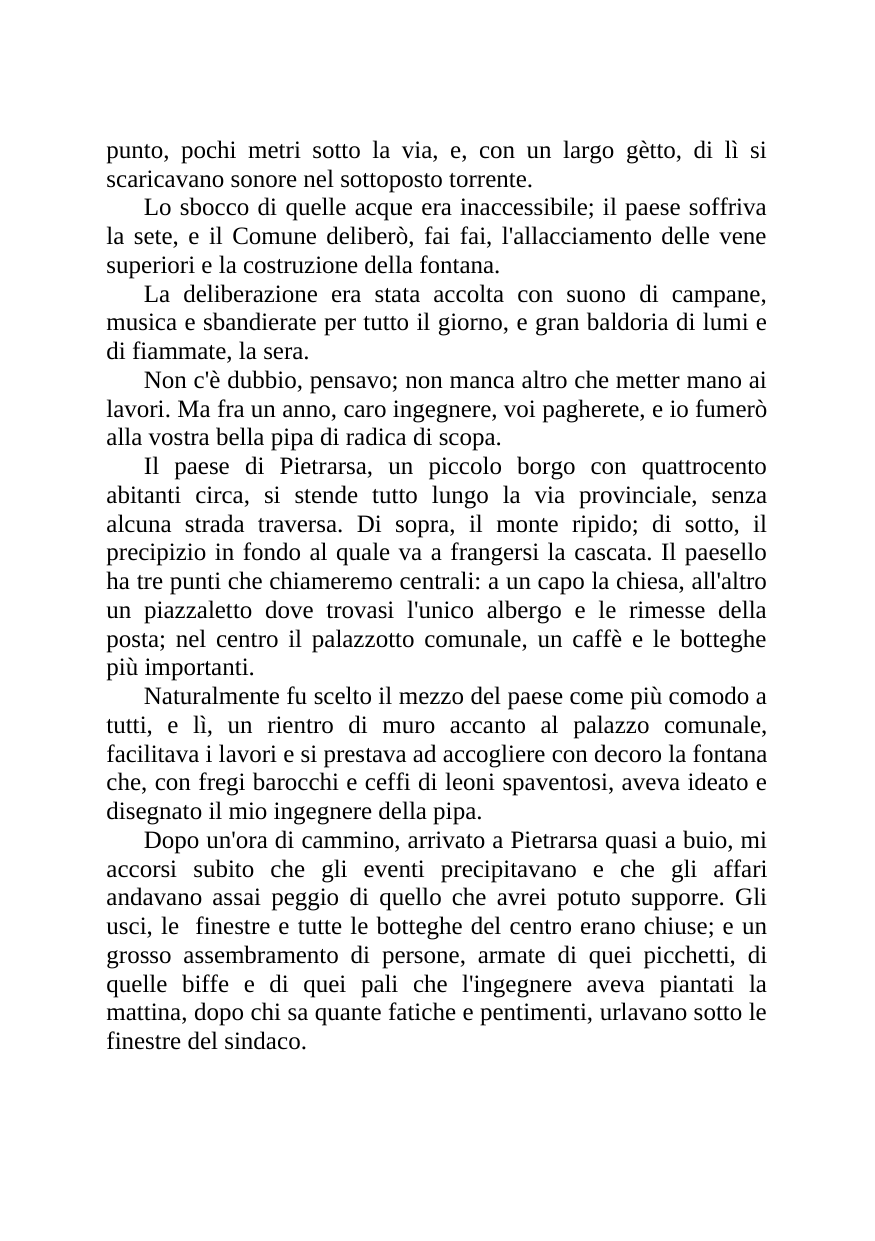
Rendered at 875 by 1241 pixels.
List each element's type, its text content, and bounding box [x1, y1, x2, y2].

text Lo sbocco di quelle acque era inaccessibile; il paese soffriva la sete, e il Comune deliberò, fai fai, l'allacciamento delle vene superiori e la costruzione della fontana. [106, 192, 768, 279]
text La deliberazione era stata accolta con suono di campane, musica e sbandierate per tutto il giorno, e gran baldoria di lumi e di fiammate, la sera. [106, 279, 768, 365]
text Dopo un'ora di cammino, arrivato a Pietrarsa quasi a buio, mi accorsi subito che gli eventi precipitavano e che gli affari andavano assai peggio di quello che avrei potuto supporre. Gli usci, le finestre e tutte le botteghe del centro erano chiuse; e un grosso assembramento di persone, armate di quei picchetti, di quelle biffe e di quei pali che l'ingegnere aveva piantati la mattina, dopo chi sa quante fatiche e pentimenti, urlavano sotto le finestre del sindaco. [106, 825, 768, 1055]
text punto, pochi metri sotto la via, e, con un largo gètto, di lì si scaricavano sonore nel sottoposto torrente. [106, 135, 768, 192]
text Il paese di Pietrarsa, un piccolo borgo con quattrocento abitanti circa, si stende tutto lungo la via provinciale, senza alcuna strada traversa. Di sopra, il monte ripido; di sotto, il precipizio in fondo al quale va a frangersi la cascata. Il paesello ha tre punti che chiameremo centrali: a un capo la chiesa, all'altro un piazzaletto dove trovasi l'unico albergo e le rimesse della posta; nel centro il palazzotto comunale, un caffè e le botteghe più importanti. [106, 451, 768, 681]
text Non c'è dubbio, pensavo; non manca altro che metter mano ai lavori. Ma fra un anno, caro ingegnere, voi pagherete, e io fumerò alla vostra bella pipa di radica di scopa. [106, 365, 768, 451]
text Naturalmente fu scelto il mezzo del paese come più comodo a tutti, e lì, un rientro di muro accanto al palazzo comunale, facilitava i lavori e si prestava ad accogliere con decoro la fontana che, con fregi barocchi e ceffi di leoni spaventosi, aveva ideato e disegnato il mio ingegnere della pipa. [106, 681, 768, 825]
